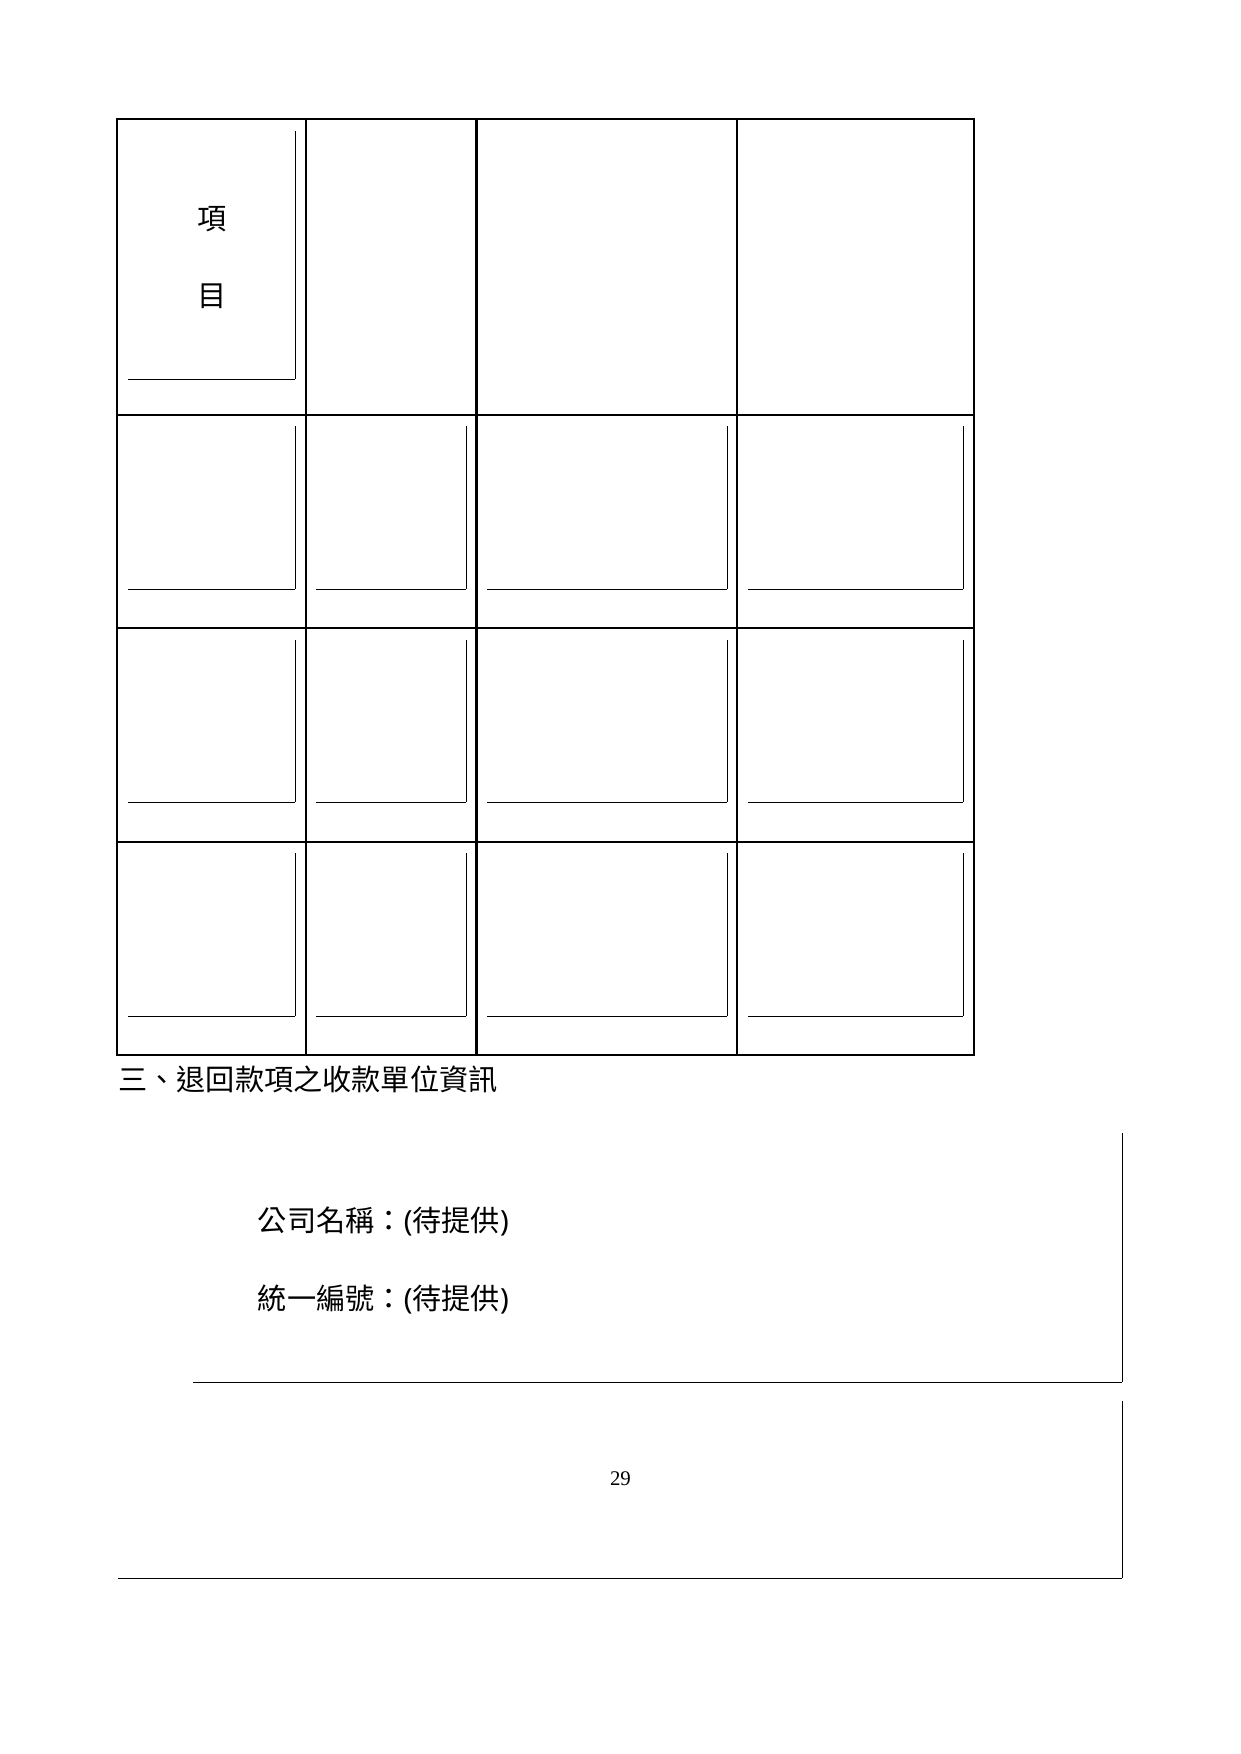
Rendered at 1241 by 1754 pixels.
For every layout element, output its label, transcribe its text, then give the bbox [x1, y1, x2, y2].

table_cell [118, 629, 305, 841]
table_cell [738, 843, 973, 1054]
table_cell [118, 843, 305, 1054]
text 公司名稱：(待提供) [193, 1133, 1122, 1211]
table_cell [478, 843, 736, 1054]
table_cell [478, 416, 736, 627]
table_cell [738, 629, 973, 841]
table_cell [307, 629, 475, 841]
table_header [307, 120, 475, 414]
table_cell [118, 416, 305, 627]
text 三、退回款項之收款單位資訊 [118, 1056, 1122, 1098]
table_header [478, 120, 736, 414]
table_cell [738, 416, 973, 627]
table_cell [307, 416, 475, 627]
table_cell [307, 843, 475, 1054]
text 統一編號：(待提供) [193, 1211, 1122, 1382]
table_cell [478, 629, 736, 841]
table_header [738, 120, 973, 414]
table_header 項目 [118, 120, 305, 414]
